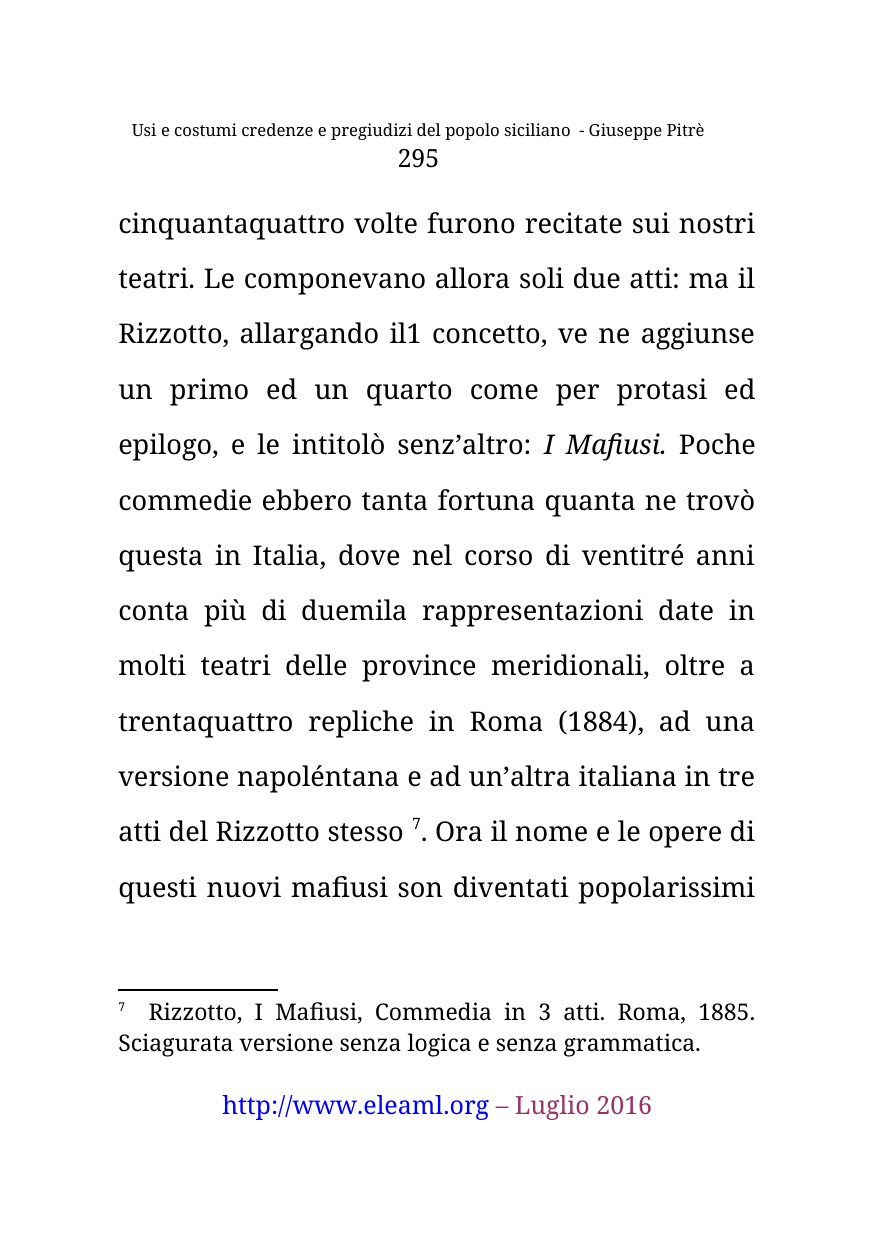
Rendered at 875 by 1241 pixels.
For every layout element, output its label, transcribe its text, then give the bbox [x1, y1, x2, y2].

text cinquantaquattro volte furono recitate sui nostri teatri. Le componevano allora soli due atti: ma il Rizzotto, allargando il1 concetto, ve ne aggiunse un primo ed un quarto come per protasi ed epilogo, e le intitolò senz’altro: I Mafiusi. Poche commedie ebbero tanta fortuna quanta ne trovò questa in Italia, dove nel corso di ventitré anni conta più di duemila rappresentazioni date in molti teatri delle province meridionali, oltre a trentaquattro repliche in Roma (1884), ad una versione napoléntana e ad un’altra italiana in tre atti del Rizzotto stesso . Ora il nome e le opere di questi nuovi mafiusi son diventati popolarissimi [118, 204, 756, 905]
text Rizzotto, I Mafiusi, Commedia in 3 atti. Roma, 1885. Sciagurata versione senza logica e senza grammatica. [118, 996, 756, 1058]
